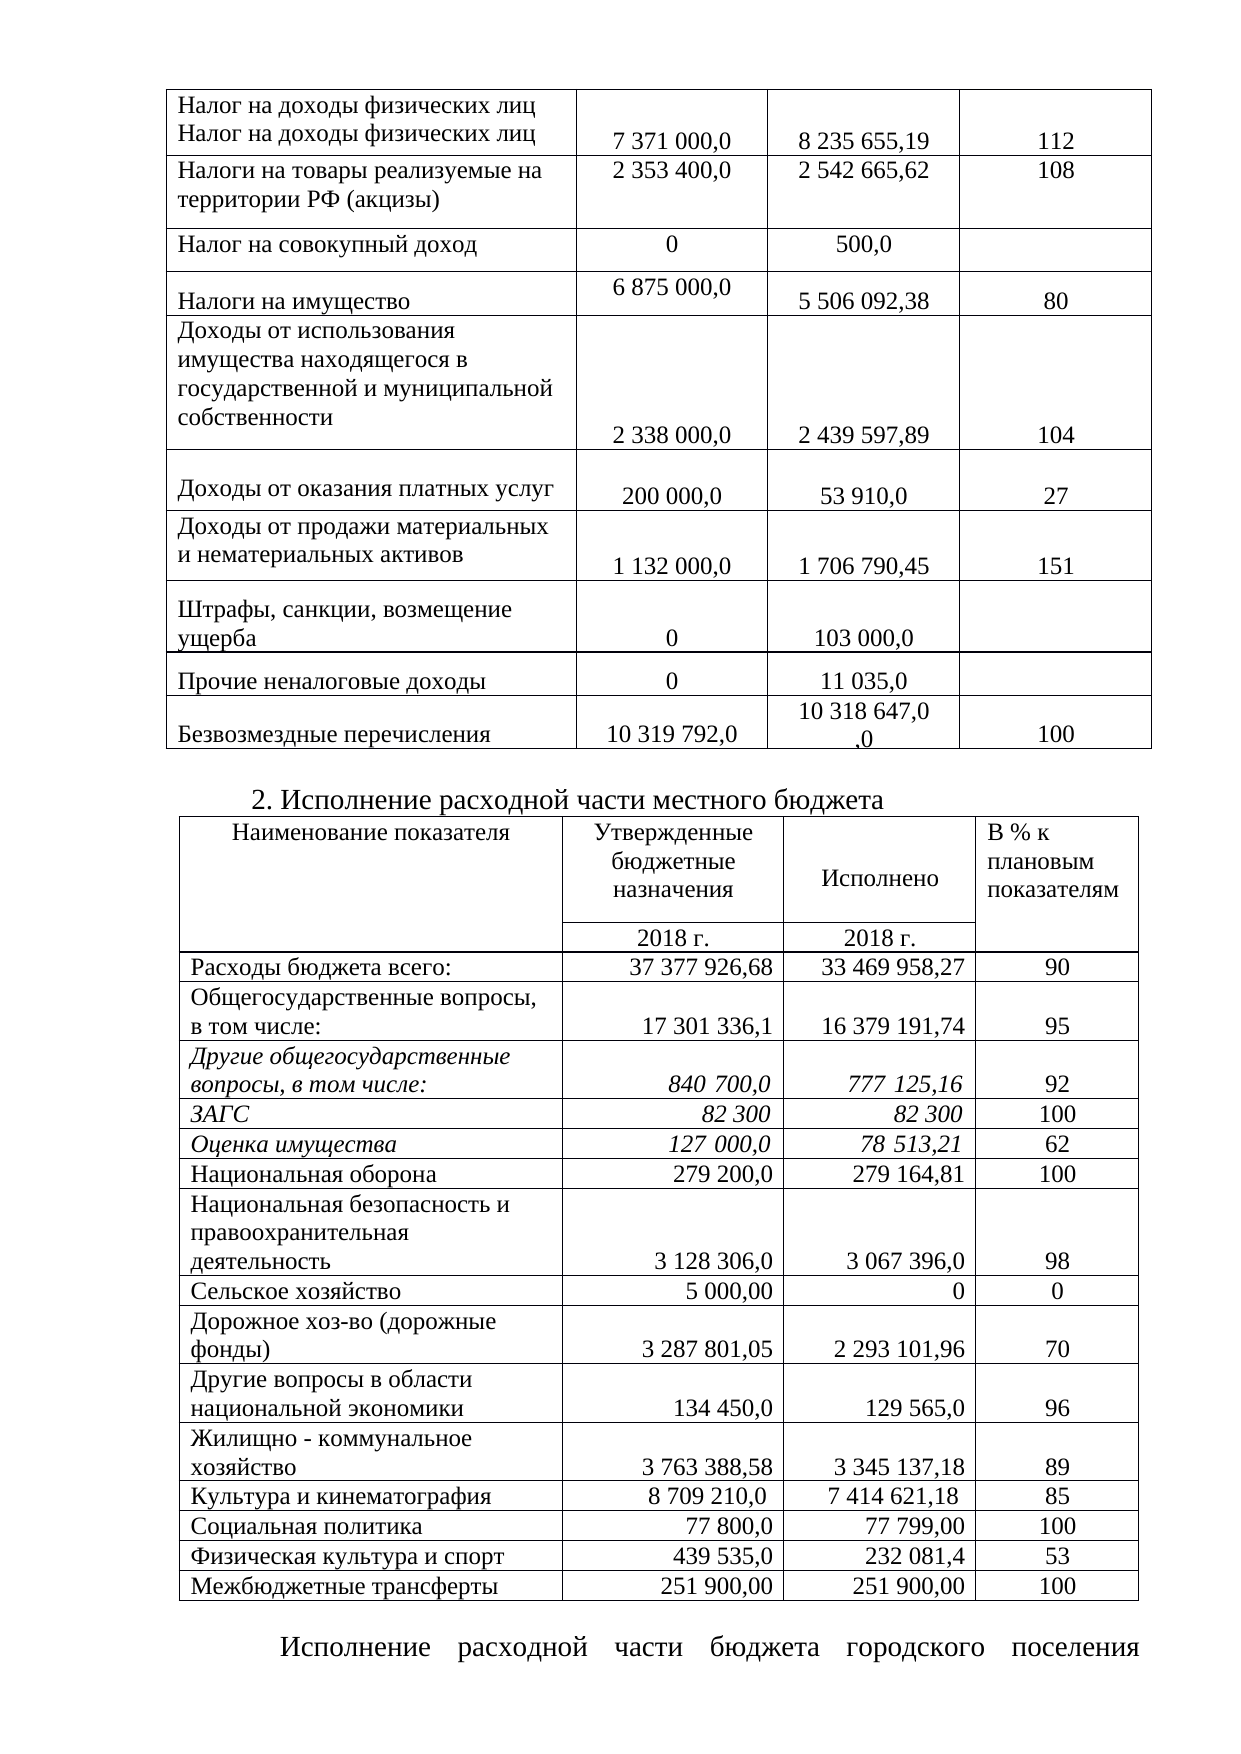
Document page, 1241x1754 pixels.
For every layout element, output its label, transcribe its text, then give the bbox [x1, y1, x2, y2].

table_cell 2 542 665,62 [768, 156, 959, 228]
table_cell Сельское хозяйство [180, 1276, 562, 1305]
table_cell 89 [976, 1423, 1138, 1480]
table_cell Другие общегосударственные вопросы, в том числе: [180, 1041, 562, 1098]
table_cell 100 [976, 1099, 1138, 1128]
table_cell 500,0 [768, 229, 959, 271]
table_cell 3 287 801,05 [563, 1306, 783, 1363]
table_cell 2018 г. [784, 923, 975, 951]
table_cell 95 [976, 982, 1138, 1040]
table_cell 1 132 000,0 [577, 511, 767, 580]
table_cell 100 [976, 1159, 1138, 1188]
table_cell 85 [976, 1481, 1138, 1510]
table_cell [960, 653, 1151, 695]
table_cell 439 535,0 [563, 1541, 783, 1570]
table_cell 70 [976, 1306, 1138, 1363]
table_cell Налог на совокупный доход [167, 229, 576, 271]
table_cell [784, 892, 975, 922]
table_cell Национальная безопасность и правоохранительная деятельность [180, 1189, 562, 1275]
table_cell 127 000,0 [563, 1129, 783, 1158]
table_cell 6 875 000,0 [577, 272, 767, 314]
table_cell 5 000,00 [563, 1276, 783, 1305]
table_cell 251 900,00 [784, 1571, 975, 1599]
table_cell 8 235 655,19 [768, 90, 959, 154]
table_cell Национальная оборона [180, 1159, 562, 1188]
table_cell 232 081,4 [784, 1541, 975, 1570]
table_cell Другие вопросы в области национальной экономики [180, 1364, 562, 1422]
table_cell 279 200,0 [563, 1159, 783, 1188]
table_cell Жилищно - коммунальное хозяйство [180, 1423, 562, 1480]
table_cell [960, 229, 1151, 271]
table_header Наименование показателя [180, 817, 562, 951]
table_cell 62 [976, 1129, 1138, 1158]
table_cell 0 [577, 229, 767, 271]
table_cell 7 414 621,18 [784, 1481, 975, 1510]
table_cell 279 164,81 [784, 1159, 975, 1188]
table_cell 3 763 388,58 [563, 1423, 783, 1480]
table_header Исполнено [784, 817, 975, 892]
table_cell 200 000,0 [577, 450, 767, 510]
table_cell [167, 502, 576, 510]
table_cell ЗАГС [180, 1099, 562, 1128]
table_cell 27 [960, 450, 1151, 510]
table_cell 2 338 000,0 [577, 316, 767, 448]
table_header Утвержденные бюджетные назначения [563, 817, 783, 922]
table_header В % к плановым показателям [976, 817, 1138, 951]
table_cell 777 125,16 [784, 1041, 975, 1098]
table_cell Штрафы, санкции, возмещение ущерба [167, 581, 576, 651]
table_cell 2 439 597,89 [768, 316, 959, 448]
table_cell 103 000,0 [768, 581, 959, 651]
table_cell Доходы от использования имущества находящегося в государственной и муниципальной собственности [167, 316, 576, 448]
table_cell 0 [577, 581, 767, 651]
table_cell 82 300 [563, 1099, 783, 1128]
table_cell 134 450,0 [563, 1364, 783, 1422]
table_cell 90 [976, 953, 1138, 981]
table_cell 10 318 647,0 ,0 [768, 696, 959, 748]
table_cell [960, 581, 1151, 651]
table_cell 98 [976, 1189, 1138, 1275]
table_cell Налоги на товары реализуемые на территории РФ (акцизы) [167, 156, 576, 228]
table_cell 3 345 137,18 [784, 1423, 975, 1480]
table_cell 3 067 396,0 [784, 1189, 975, 1275]
table_cell 92 [976, 1041, 1138, 1098]
table_cell 100 [960, 696, 1151, 748]
table_cell Физическая культура и спорт [180, 1541, 562, 1570]
table_cell 100 [976, 1511, 1138, 1540]
table_cell 11 035,0 [768, 653, 959, 695]
table_cell 100 [976, 1571, 1138, 1599]
table_cell Общегосударственные вопросы, в том числе: [180, 982, 562, 1040]
table_cell Оценка имущества [180, 1129, 562, 1158]
table_cell 53 [976, 1541, 1138, 1570]
table_cell 82 300 [784, 1099, 975, 1128]
table_cell Доходы от продажи материальных и нематериальных активов [167, 511, 576, 580]
table_cell 2 293 101,96 [784, 1306, 975, 1363]
table_cell 10 319 792,0 [577, 696, 767, 748]
table_cell 0 [784, 1276, 975, 1305]
table_cell Культура и кинематография [180, 1481, 562, 1510]
table_cell 112 [960, 90, 1151, 154]
table_cell Налоги на имущество [167, 272, 576, 314]
table_cell 3 128 306,0 [563, 1189, 783, 1275]
table_cell 108 [960, 156, 1151, 228]
table_cell 7 371 000,0 [577, 90, 767, 154]
table_cell 77 800,0 [563, 1511, 783, 1540]
table_cell 0 [577, 653, 767, 695]
table_cell 77 799,00 [784, 1511, 975, 1540]
table_cell 151 [960, 511, 1151, 580]
table_cell 104 [960, 316, 1151, 448]
table_cell Дорожное хоз-во (дорожные фонды) [180, 1306, 562, 1363]
table_cell 251 900,00 [563, 1571, 783, 1599]
table_cell 78 513,21 [784, 1129, 975, 1158]
table_cell 80 [960, 272, 1151, 314]
table_cell 129 565,0 [784, 1364, 975, 1422]
table_cell 17 301 336,1 [563, 982, 783, 1040]
table_cell Доходы от оказания платных услуг [167, 450, 576, 502]
table_cell 1 706 790,45 [768, 511, 959, 580]
table_cell Налог на доходы физических лиц Налог на доходы физических лиц [167, 90, 576, 154]
table_cell 0 [976, 1276, 1138, 1305]
table_cell Расходы бюджета всего: [180, 953, 562, 981]
table_cell Социальная политика [180, 1511, 562, 1540]
table_cell 2 353 400,0 [577, 156, 767, 228]
table_cell 33 469 958,27 [784, 953, 975, 981]
table_cell Безвозмездные перечисления [167, 696, 576, 748]
table_cell 840 700,0 [563, 1041, 783, 1098]
table_cell Межбюджетные трансферты [180, 1571, 562, 1599]
table_cell 2. Исполнение расходной части местного бюджета Исполнение расходной части бюджета городского поселения [166, 749, 1152, 1663]
table_cell 53 910,0 [768, 450, 959, 510]
table_cell 5 506 092,38 [768, 272, 959, 314]
table_cell 2018 г. [563, 923, 783, 951]
table_cell 16 379 191,74 [784, 982, 975, 1040]
table_cell Прочие неналоговые доходы [167, 653, 576, 695]
table_cell 8 709 210,0 [563, 1481, 783, 1510]
table_cell 96 [976, 1364, 1138, 1422]
table_cell 37 377 926,68 [563, 953, 783, 981]
